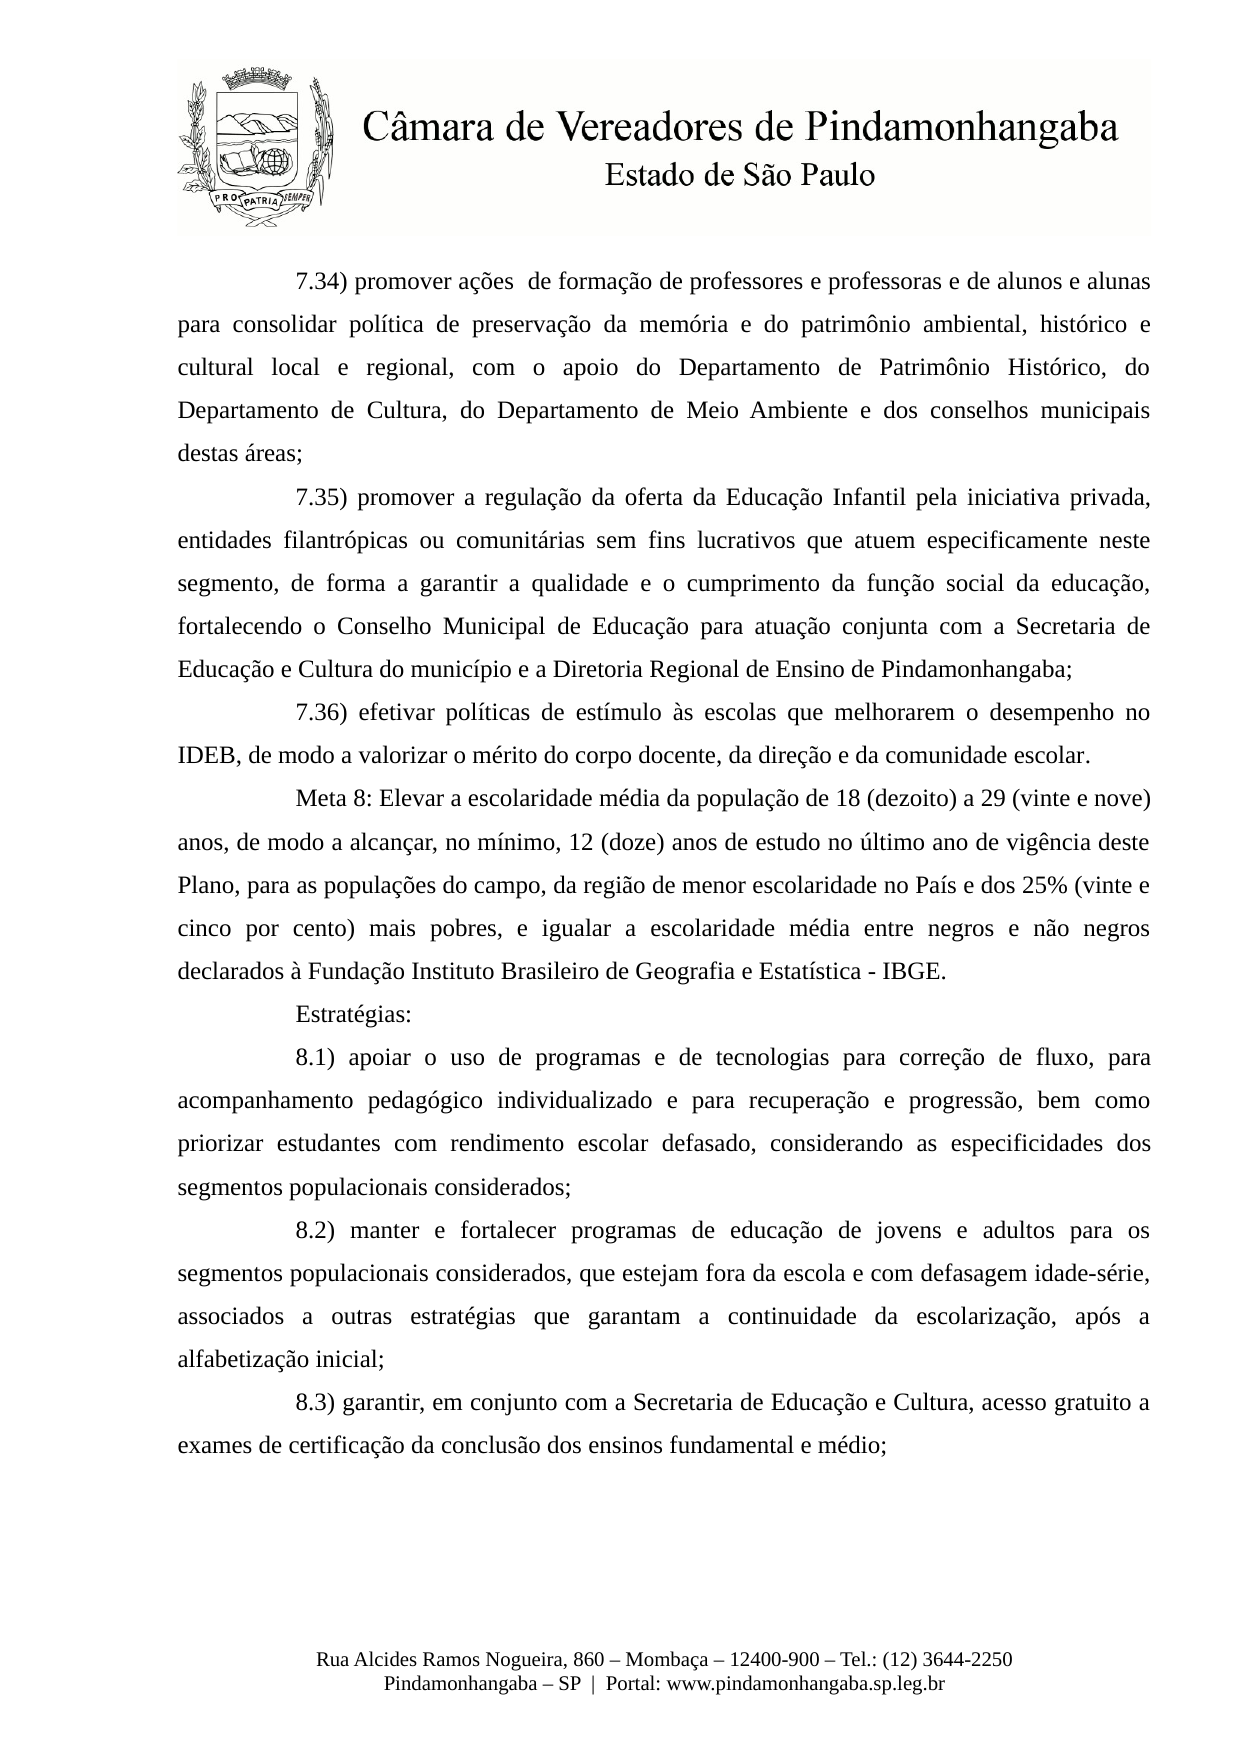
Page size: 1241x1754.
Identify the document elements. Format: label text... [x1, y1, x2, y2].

text 8.2) manter e fortalecer programas de educação de jovens e adultos para os segmentos populacionais considerados, que estejam fora da escola e com defasagem idade-série, associados a outras estratégias que garantam a continuidade da escolarização, após a alfabetização inicial; [177, 1215, 1152, 1373]
text 7.34) promover ações de formação de professores e professoras e de alunos e alunas para consolidar política de preservação da memória e do patrimônio ambiental, histórico e cultural local e regional, com o apoio do Departamento de Patrimônio Histórico, do Departamento de Cultura, do Departamento de Meio Ambiente e dos conselhos municipais destas áreas; [177, 266, 1152, 467]
text 8.3) garantir, em conjunto com a Secretaria de Educação e Cultura, acesso gratuito a exames de certificação da conclusão dos ensinos fundamental e médio; [177, 1387, 1152, 1459]
text 8.1) apoiar o uso de programas e de tecnologias para correção de fluxo, para acompanhamento pedagógico individualizado e para recuperação e progressão, bem como priorizar estudantes com rendimento escolar defasado, considerando as especificidades dos segmentos populacionais considerados; [177, 1042, 1152, 1200]
text Estratégias: [177, 999, 1152, 1028]
text 7.35) promover a regulação da oferta da Educação Infantil pela iniciativa privada, entidades filantrópicas ou comunitárias sem fins lucrativos que atuem especificamente neste segmento, de forma a garantir a qualidade e o cumprimento da função social da educação, fortalecendo o Conselho Municipal de Educação para atuação conjunta com a Secretaria de Educação e Cultura do município e a Diretoria Regional de Ensino de Pindamonhangaba; [177, 482, 1152, 683]
text 7.36) efetivar políticas de estímulo às escolas que melhorarem o desempenho no IDEB, de modo a valorizar o mérito do corpo docente, da direção e da comunidade escolar. [177, 697, 1152, 769]
text Meta 8: Elevar a escolaridade média da população de 18 (dezoito) a 29 (vinte e nove) anos, de modo a alcançar, no mínimo, 12 (doze) anos de estudo no último ano de vigência deste Plano, para as populações do campo, da região de menor escolaridade no País e dos 25% (vinte e cinco por cento) mais pobres, e igualar a escolaridade média entre negros e não negros declarados à Fundação Instituto Brasileiro de Geografia e Estatística - IBGE. [177, 783, 1152, 985]
picture [177, 59, 1152, 236]
